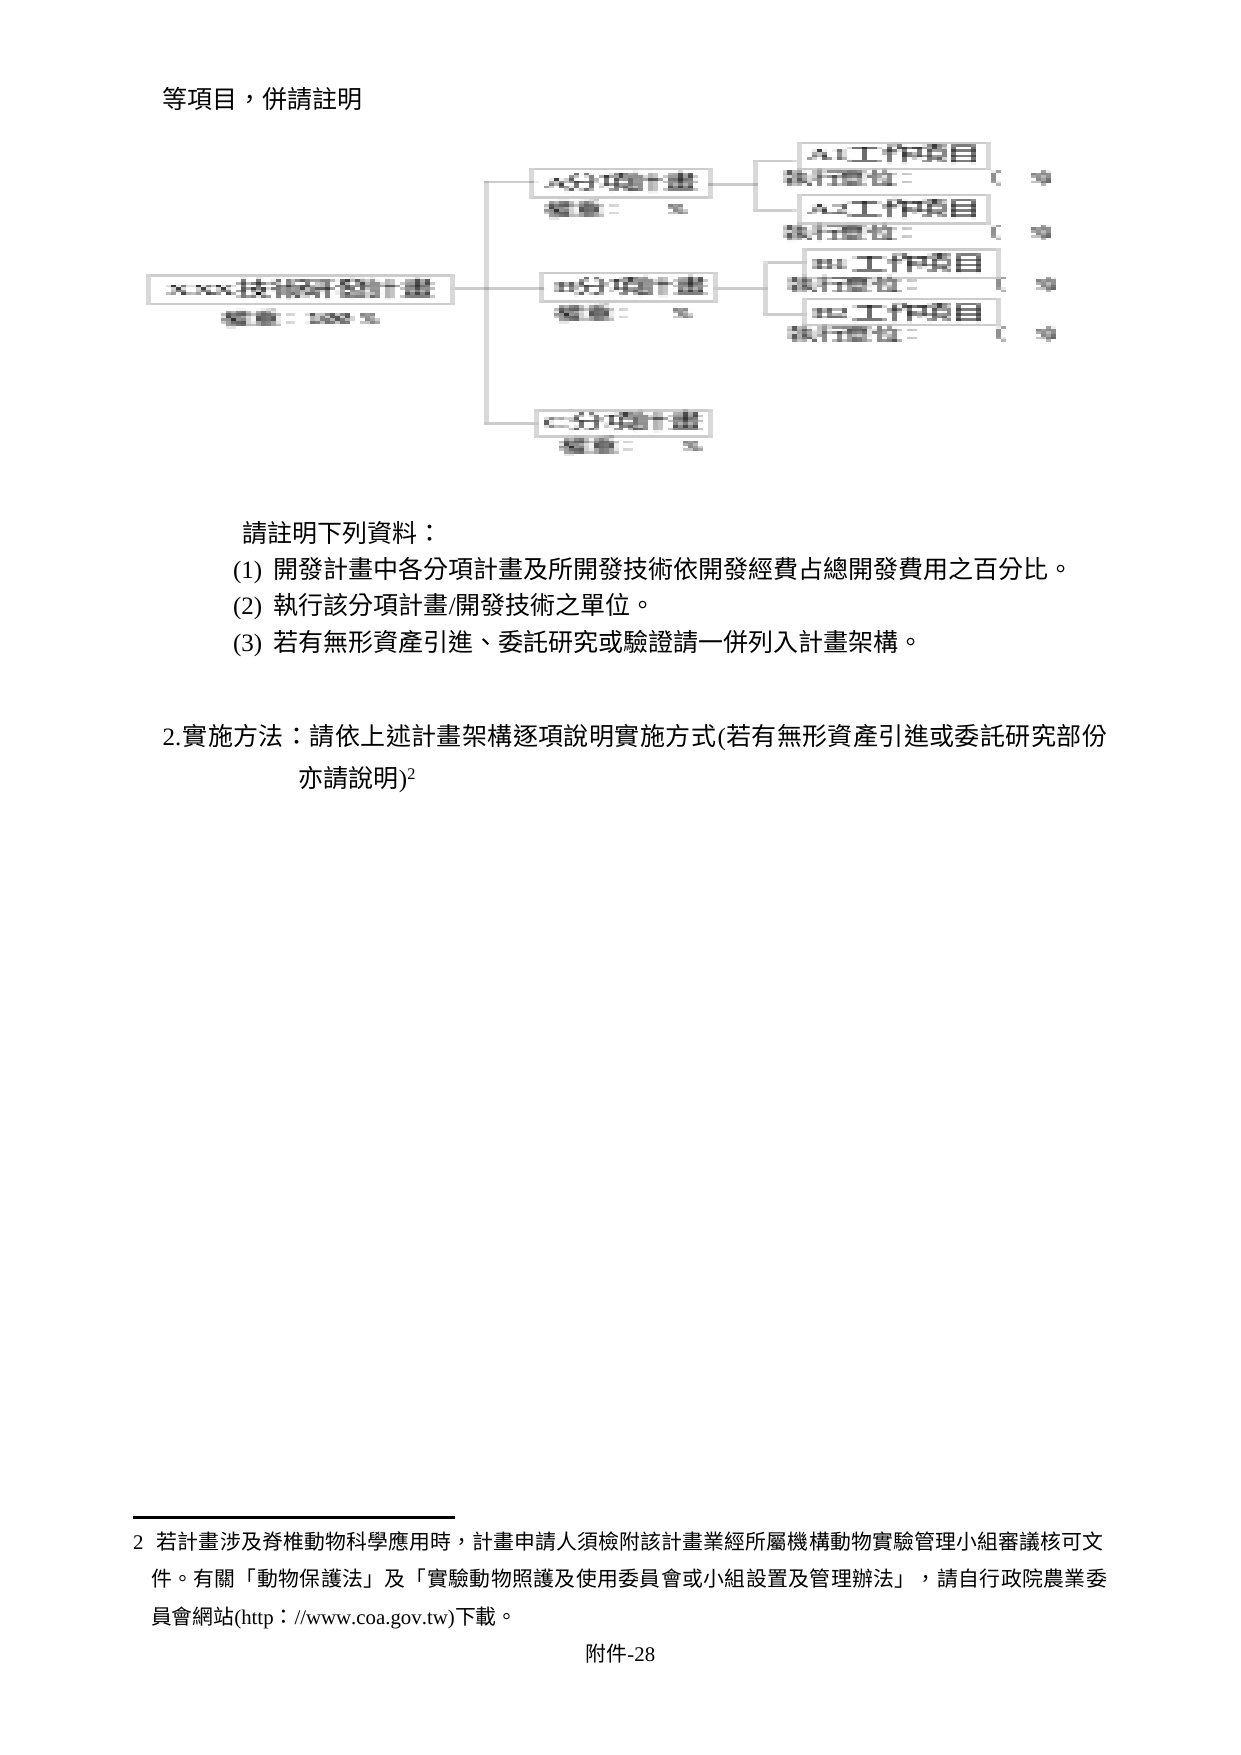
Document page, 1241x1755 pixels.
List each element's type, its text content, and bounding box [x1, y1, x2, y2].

text 請註明下列資料： [242, 513, 1107, 549]
text (2) 執行該分項計畫/開發技術之單位。 [220, 586, 1107, 622]
text (1) 開發計畫中各分項計畫及所開發技術依開發經費占總開發費用之百分比。 [220, 549, 1107, 586]
list 等項目，併請註明 [162, 75, 1107, 116]
text (3) 若有無形資產引進、委託研究或驗證請一併列入計畫架構。 [220, 622, 1107, 658]
list 實施方法：請依上述計畫架構逐項說明實施方式(若有無形資產引進或委託研究部份亦請說明) [162, 712, 1107, 796]
list 若計畫涉及脊椎動物科學應用時，計畫申請人須檢附該計畫業經所屬機構動物實驗管理小組審議核可文件。有關「動物保護法」及「實驗動物照護及使用委員會或小組設置及管理辦法」，請自行政院農業委員會網站(http：//www.coa.gov.tw)下載。 [133, 1518, 1107, 1630]
